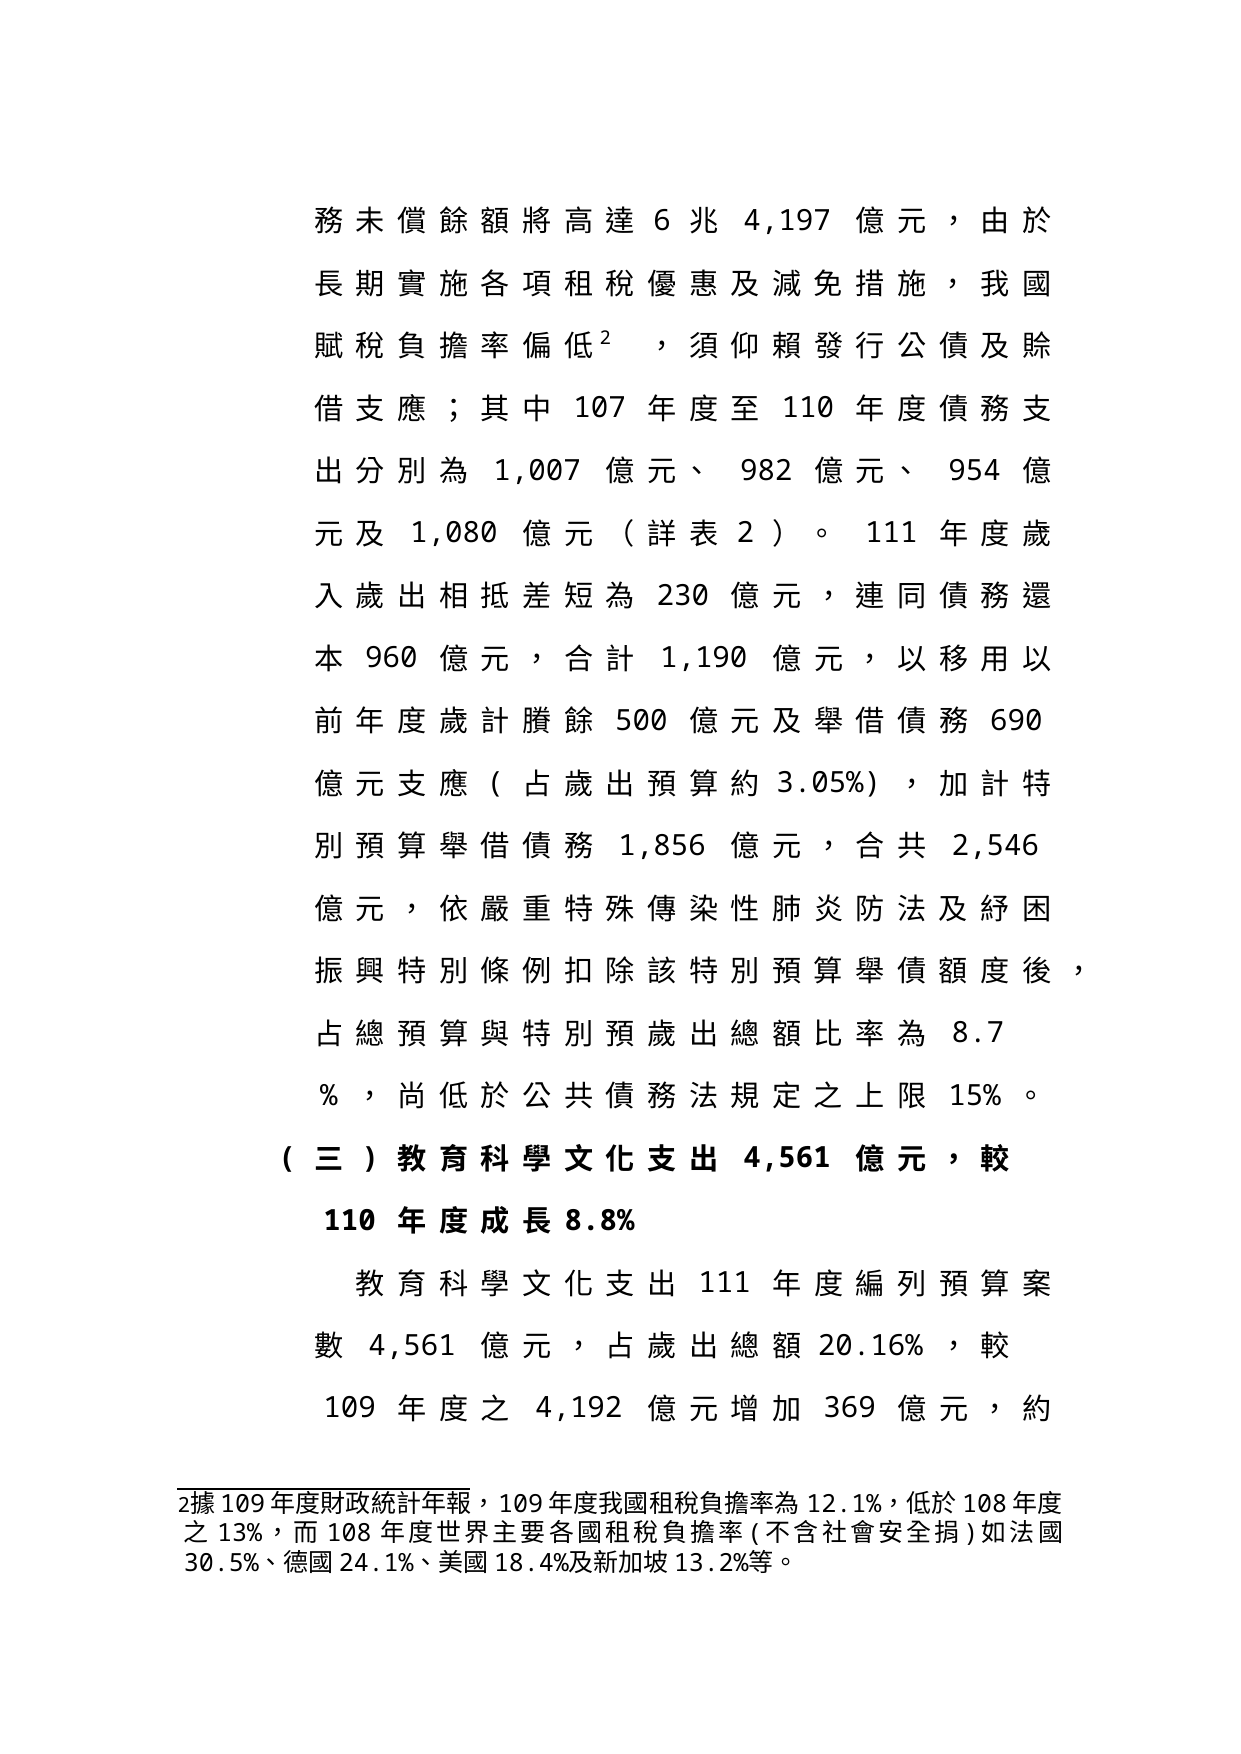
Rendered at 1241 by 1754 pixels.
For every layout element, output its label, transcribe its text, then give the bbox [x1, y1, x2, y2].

text 教育科學文化支出111年度編列預算案數4,561億元，占歲出總額20.16%，較109年度之4,192億元增加369億元，約 [271, 1240, 1058, 1427]
text 債務支出係支付建設公債－總預算、特別預算、中央政府債務基金及賒借－總預算、債務基金借款、省政府、特別預算等國債利息支出，111年度預算案數為1,080億元，占歲出總額4.77 %，為依法律義務必須編列，金額同110年度，係參酌近年債息費用決算數及市場利率趨勢估列。預估至111年度止，中央政府累計債務未償餘額將高達6兆4,197億元，由於長期實施各項租稅優惠及減免措施，我國賦稅負擔率偏低，須仰賴發行公債及賒借支應；其中107年度至110年度債務支出分別為1,007億元、982億元、954億元及1,080億元（詳表2）。111年度歲入歲出相抵差短為230億元，連同債務還本960億元，合計1,190億元，以移用以前年度歲計賸餘500億元及舉借債務690億元支應(占歲出預算約3.05%)，加計特別預算舉借債務1,856億元，合共2,546億元，依嚴重特殊傳染性肺炎防法及紓困振興特別條例扣除該特別預算舉債額度後，占總預算與特別預歲出總額比率為8.7 %，尚低於公共債務法規定之上限15%。 [271, 177, 1058, 1115]
text 據109年度財政統計年報，109年度我國租稅負擔率為12.1%，低於108年度之13%，而108年度世界主要各國租稅負擔率(不含社會安全捐)如法國30.5%、德國24.1%、美國18.4%及新加坡13.2%等。 [177, 1489, 1063, 1577]
text (三)教育科學文化支出4,561億元，較110年度成長8.8% [242, 1115, 1058, 1240]
